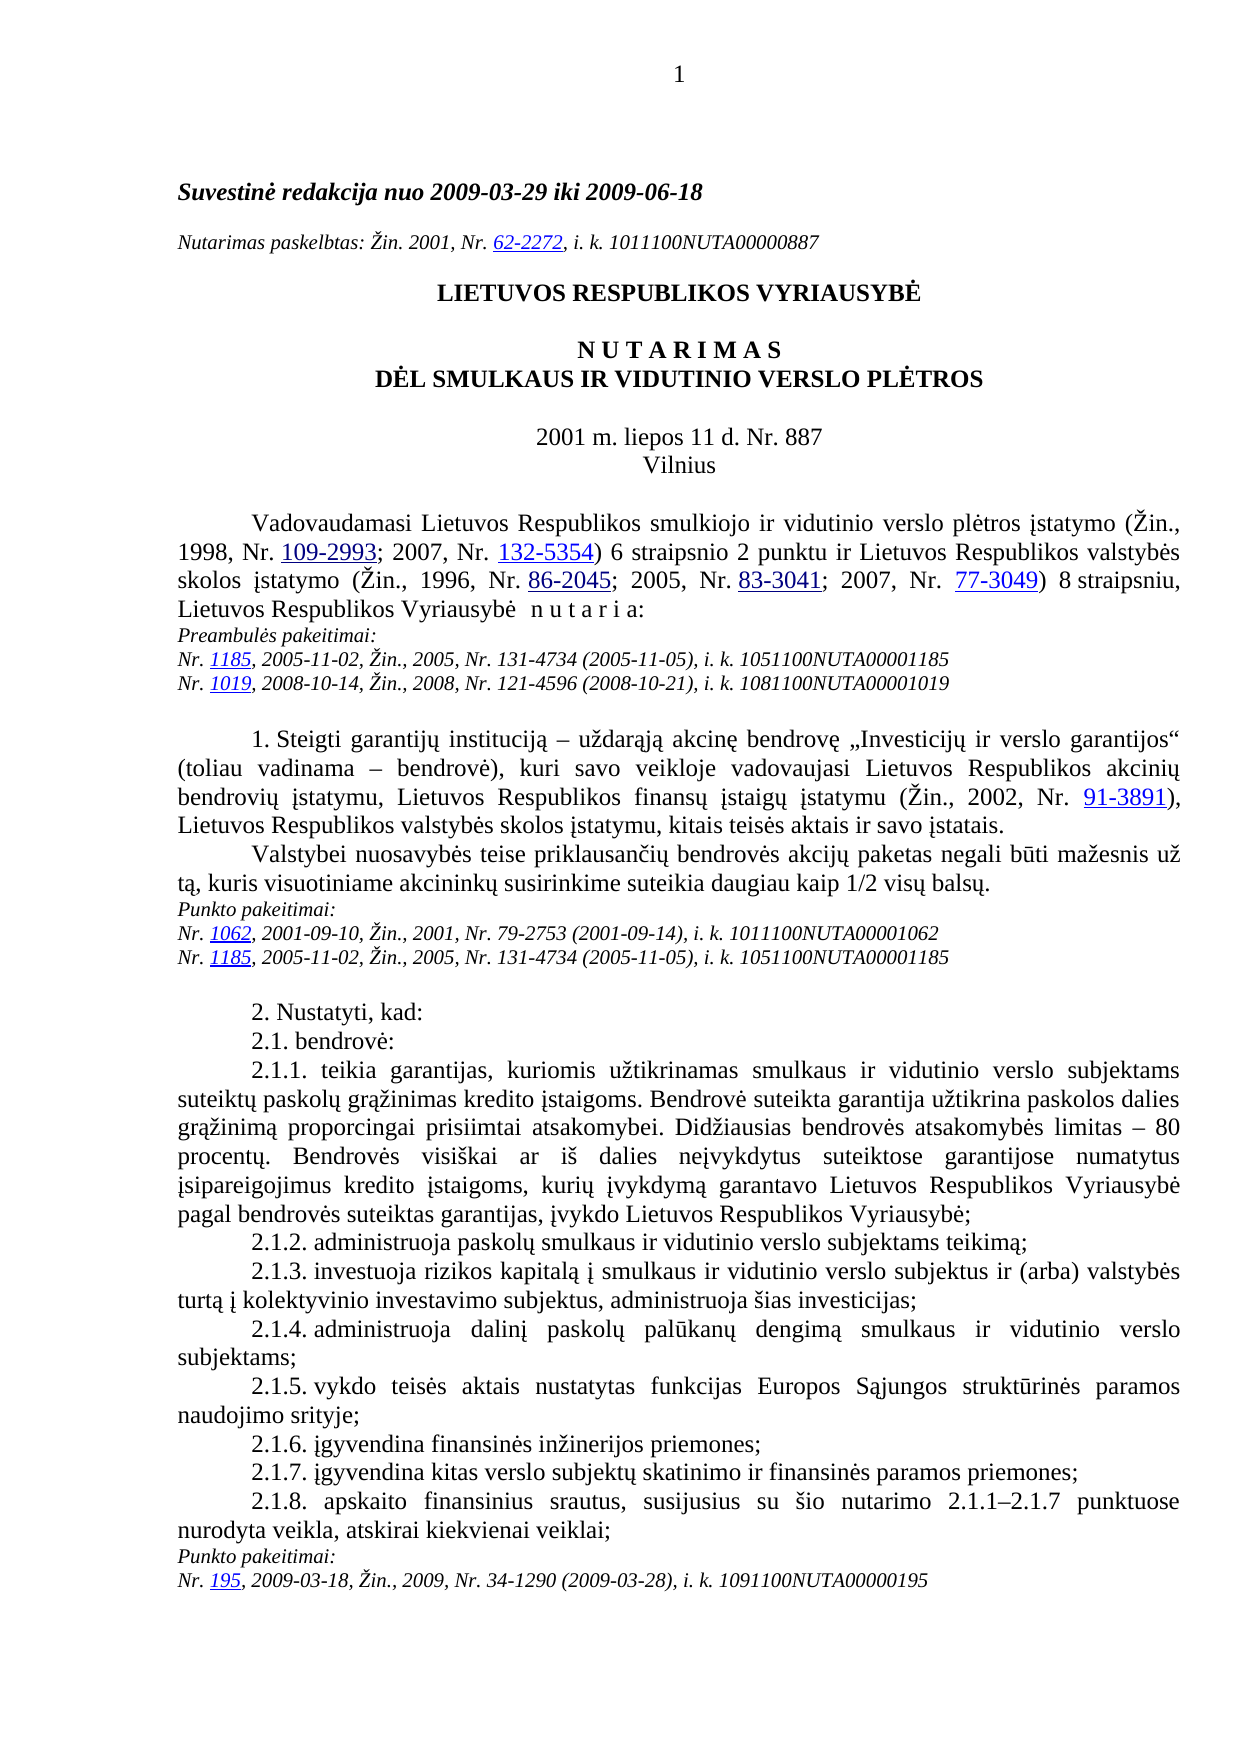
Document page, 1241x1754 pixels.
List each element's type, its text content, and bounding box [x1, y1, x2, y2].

text Nr. 1185, 2005-11-02, Žin., 2005, Nr. 131-4734 (2005-11-05), i. k. 1051100NUTA00001185 [177, 647, 1181, 671]
text Nr. 1185, 2005-11-02, Žin., 2005, Nr. 131-4734 (2005-11-05), i. k. 1051100NUTA00001185 [177, 945, 1181, 969]
text Vadovaudamasi Lietuvos Respublikos smulkiojo ir vidutinio verslo plėtros įstatymo (Žin., 1998, Nr. 109-2993; 2007, Nr. 132-5354) 6 straipsnio 2 punktu ir Lietuvos Respublikos valstybės skolos įstatymo (Žin., 1996, Nr. 86-2045; 2005, Nr. 83-3041; 2007, Nr. 77-3049) 8 straipsniu, Lietuvos Respublikos Vyriausybė nutaria: [177, 508, 1181, 623]
text DĖL SMULKAUS IR VIDUTINIO VERSLO PLĖTROS [177, 364, 1181, 393]
text 2.1.2. administruoja paskolų smulkaus ir vidutinio verslo subjektams teikimą; [177, 1227, 1181, 1256]
text 2. Nustatyti, kad: [177, 997, 1181, 1026]
text 2.1.6. įgyvendina finansinės inžinerijos priemones; [177, 1429, 1181, 1457]
text 2.1.5. vykdo teisės aktais nustatytas funkcijas Europos Sąjungos struktūrinės paramos naudojimo srityje; [177, 1371, 1181, 1429]
text Preambulės pakeitimai: [177, 623, 1181, 647]
text 2.1.1. teikia garantijas, kuriomis užtikrinamas smulkaus ir vidutinio verslo subjektams suteiktų paskolų grąžinimas kredito įstaigoms. Bendrovė suteikta garantija užtikrina paskolos dalies grąžinimą proporcingai prisiimtai atsakomybei. Didžiausias bendrovės atsakomybės limitas – 80 procentų. Bendrovės visiškai ar iš dalies neįvykdytus suteiktose garantijose numatytus įsipareigojimus kredito įstaigoms, kurių įvykdymą garantavo Lietuvos Respublikos Vyriausybė pagal bendrovės suteiktas garantijas, įvykdo Lietuvos Respublikos Vyriausybė; [177, 1055, 1181, 1227]
text 2.1.8. apskaito finansinius srautus, susijusius su šio nutarimo 2.1.1–2.1.7 punktuose nurodyta veikla, atskirai kiekvienai veiklai; [177, 1486, 1181, 1544]
text 2.1.3. investuoja rizikos kapitalą į smulkaus ir vidutinio verslo subjektus ir (arba) valstybės turtą į kolektyvinio investavimo subjektus, administruoja šias investicijas; [177, 1256, 1181, 1314]
text LIETUVOS RESPUBLIKOS VYRIAUSYBĖ [177, 278, 1181, 307]
text 1. Steigti garantijų instituciją – uždarąją akcinę bendrovę „Investicijų ir verslo garantijos“ (toliau vadinama – bendrovė), kuri savo veikloje vadovaujasi Lietuvos Respublikos akcinių bendrovių įstatymu, Lietuvos Respublikos finansų įstaigų įstatymu (Žin., 2002, Nr. 91-3891), Lietuvos Respublikos valstybės skolos įstatymu, kitais teisės aktais ir savo įstatais. [177, 724, 1181, 839]
text Suvestinė redakcija nuo 2009-03-29 iki 2009-06-18 [177, 177, 1181, 206]
text Punkto pakeitimai: [177, 897, 1181, 921]
text 2.1. bendrovė: [177, 1026, 1181, 1055]
text Vilnius [177, 451, 1181, 479]
text Punkto pakeitimai: [177, 1544, 1181, 1568]
text Nr. 1062, 2001-09-10, Žin., 2001, Nr. 79-2753 (2001-09-14), i. k. 1011100NUTA00001062 [177, 921, 1181, 945]
text 2.1.7. įgyvendina kitas verslo subjektų skatinimo ir finansinės paramos priemones; [177, 1457, 1181, 1486]
text 2001 m. liepos 11 d. Nr. 887 [177, 422, 1181, 451]
text Nutarimas paskelbtas: Žin. 2001, Nr. 62-2272, i. k. 1011100NUTA00000887 [177, 230, 1181, 254]
text 2.1.4. administruoja dalinį paskolų palūkanų dengimą smulkaus ir vidutinio verslo subjektams; [177, 1314, 1181, 1371]
text Nr. 195, 2009-03-18, Žin., 2009, Nr. 34-1290 (2009-03-28), i. k. 1091100NUTA00000195 [177, 1568, 1181, 1592]
text N U T A R I M A S [177, 336, 1181, 364]
text Valstybei nuosavybės teise priklausančių bendrovės akcijų paketas negali būti mažesnis už tą, kuris visuotiniame akcininkų susirinkime suteikia daugiau kaip 1/2 visų balsų. [177, 839, 1181, 897]
text Nr. 1019, 2008-10-14, Žin., 2008, Nr. 121-4596 (2008-10-21), i. k. 1081100NUTA00001019 [177, 671, 1181, 695]
